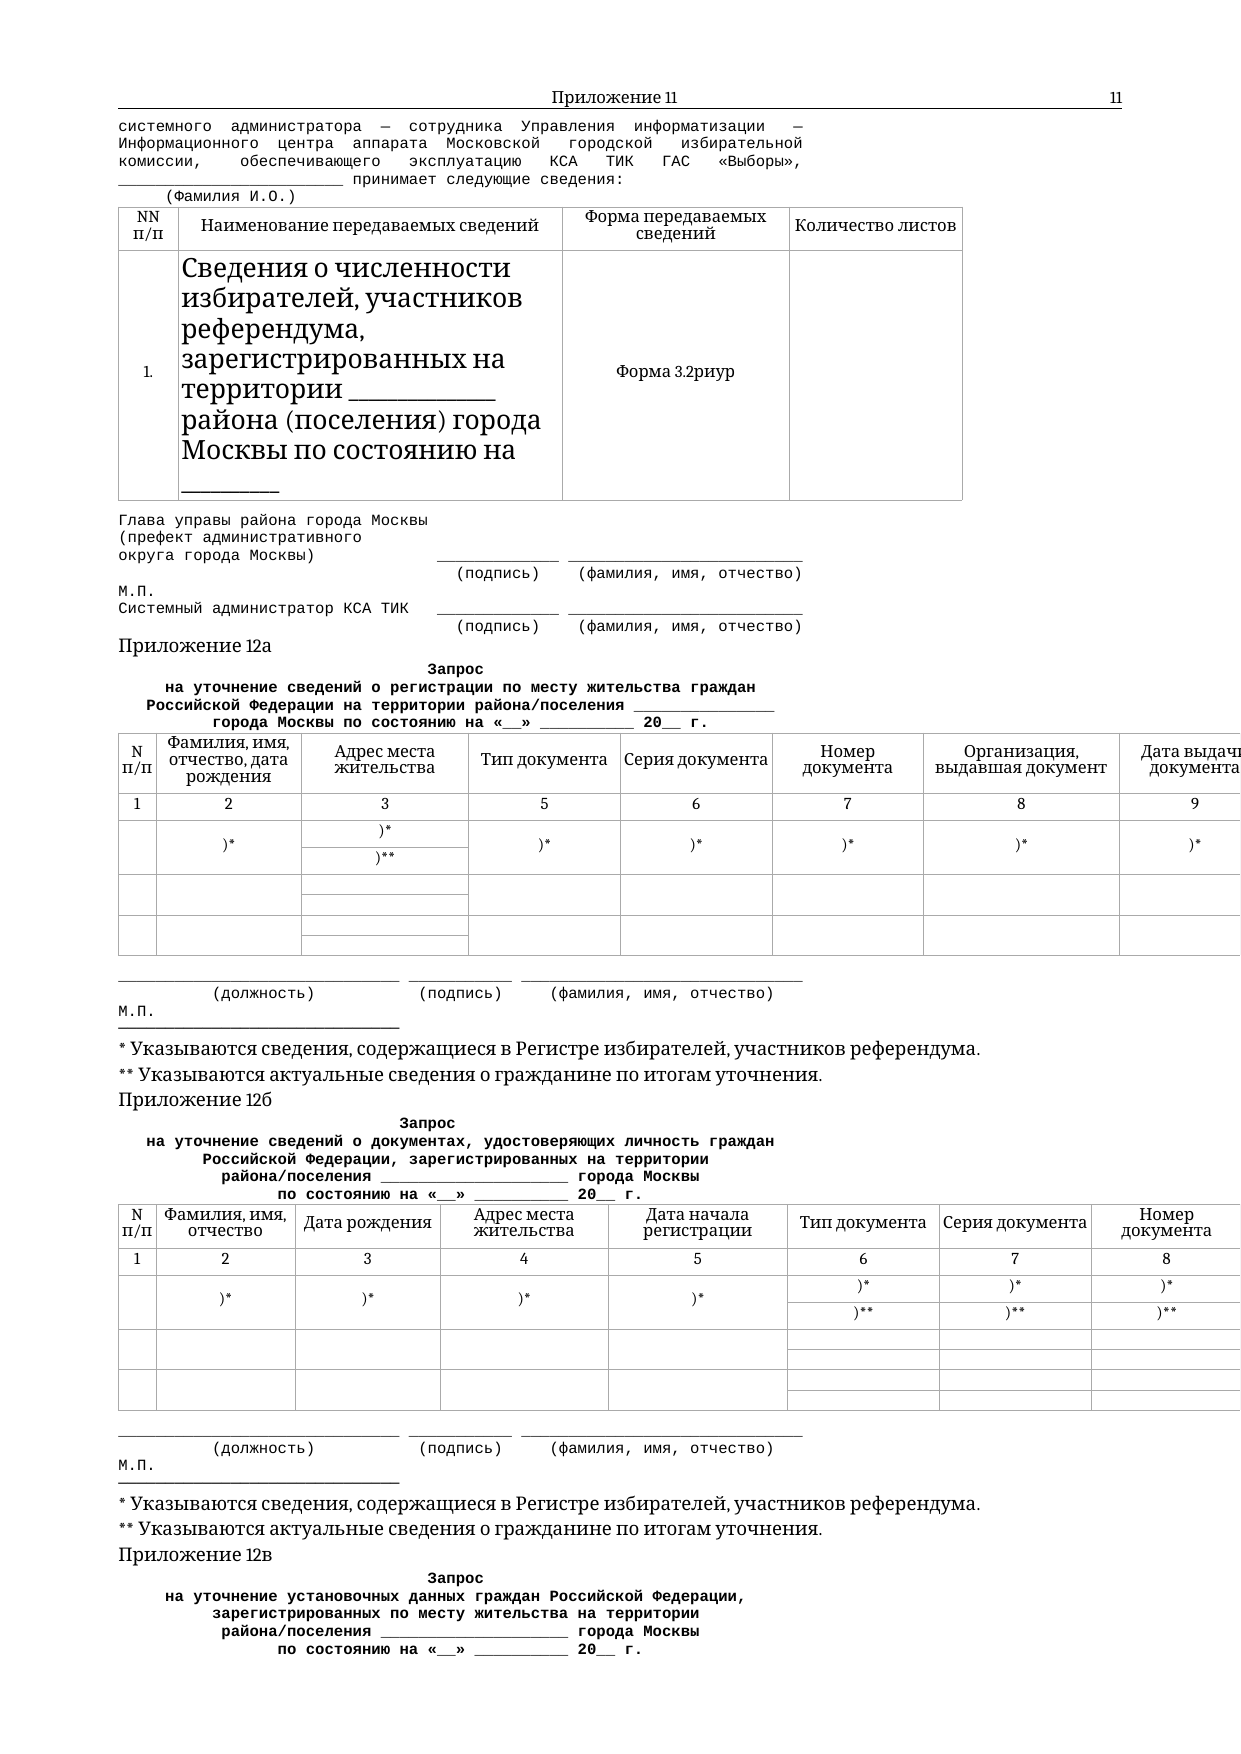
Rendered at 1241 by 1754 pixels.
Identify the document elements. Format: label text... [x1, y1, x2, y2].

table_cell )** [302, 848, 468, 874]
table_cell [119, 821, 156, 874]
text Глава управы района города Москвы [118, 512, 1122, 530]
table_cell 3 [302, 794, 468, 820]
table_cell 6 [788, 1249, 939, 1275]
table_cell )** [788, 1303, 939, 1328]
table_cell [119, 1276, 156, 1328]
text Российской Федерации на территории района/поселения _______________ [118, 697, 1122, 715]
table_header Адрес места жительства [441, 1205, 608, 1248]
text зарегистрированных по месту жительства на территории [118, 1606, 1122, 1623]
table_cell )* [1120, 821, 1240, 874]
table_header Тип документа [469, 734, 620, 793]
table_cell 6 [621, 794, 772, 820]
table_header N п/п [119, 1205, 156, 1248]
table_header Организация, выдавшая документ [924, 734, 1119, 793]
table_cell )* [1092, 1276, 1240, 1302]
table_cell [940, 1350, 1091, 1369]
table_cell [302, 875, 468, 894]
table_cell [469, 875, 620, 914]
table_header Наименование передаваемых сведений [179, 208, 562, 250]
table_cell )** [940, 1303, 1091, 1328]
text ______________________________ ___________ ______________________________ [118, 968, 1122, 985]
table_cell [940, 1370, 1091, 1389]
table_cell )* [773, 821, 923, 874]
text ** Указываются актуальные сведения о гражданине по итогам уточнения. [118, 1519, 1122, 1540]
table_cell Сведения о численности избирателей, участников референдума, зарегистрированных на территории _______________ района (поселения) города Москвы по состоянию на __________ [179, 251, 562, 499]
table_cell [157, 916, 301, 955]
table_cell )** [1092, 1303, 1240, 1328]
table_cell 4 [441, 1249, 608, 1275]
text на уточнение сведений о документах, удостоверяющих личность граждан [118, 1133, 1122, 1151]
table_cell [1092, 1370, 1240, 1389]
table_cell 7 [773, 794, 923, 820]
table_cell )* [788, 1276, 939, 1302]
table_cell 1 [119, 794, 156, 820]
table_cell [621, 875, 772, 914]
table_cell 8 [924, 794, 1119, 820]
table_cell [924, 875, 1119, 914]
text Информационного центра аппарата Московской городской избирательной [118, 136, 1122, 153]
table_header Фамилия, имя, отчество [157, 1205, 295, 1248]
table_cell [302, 916, 468, 935]
table_cell [1120, 916, 1240, 955]
table_cell 8 [1092, 1249, 1240, 1275]
table_header Номер документа [773, 734, 923, 793]
text ______________________________ ___________ ______________________________ [118, 1422, 1122, 1440]
text Запрос [118, 1570, 1122, 1588]
text (должность) (подпись) (фамилия, имя, отчество) [118, 1440, 1122, 1458]
table_header Форма передаваемых сведений [563, 208, 789, 250]
table_cell Форма 3.2риур [563, 251, 789, 499]
table_cell [296, 1330, 440, 1369]
table_cell [119, 1330, 156, 1369]
text (Фамилия И.О.) [118, 189, 1122, 207]
text (подпись) (фамилия, имя, отчество) [118, 618, 1122, 636]
table_cell [790, 251, 962, 499]
text на уточнение установочных данных граждан Российской Федерации, [118, 1588, 1122, 1606]
table_cell [157, 1370, 295, 1410]
table_header Дата рождения [296, 1205, 440, 1248]
table_cell )* [302, 821, 468, 847]
text по состоянию на «__» __________ 20__ г. [118, 1641, 1122, 1659]
text * Указываются сведения, содержащиеся в Регистре избирателей, участников референдума. [118, 1038, 1122, 1060]
text (должность) (подпись) (фамилия, имя, отчество) [118, 985, 1122, 1003]
table_cell [1092, 1330, 1240, 1349]
table_header Фамилия, имя, отчество, дата рождения [157, 734, 301, 793]
table_header NN п/п [119, 208, 178, 250]
table_header Количество листов [790, 208, 962, 250]
text города Москвы по состоянию на «__» __________ 20__ г. [118, 715, 1122, 733]
table_cell [119, 875, 156, 914]
table_cell [609, 1370, 787, 1410]
table_cell )* [441, 1276, 608, 1328]
text (префект административного [118, 530, 1122, 547]
text М.П. [118, 1003, 1122, 1021]
table_header Серия документа [940, 1205, 1091, 1248]
table_cell [788, 1330, 939, 1349]
table_header Дата начала регистрации [609, 1205, 787, 1248]
table_cell [296, 1370, 440, 1410]
text (подпись) (фамилия, имя, отчество) [118, 565, 1122, 583]
table_cell [940, 1391, 1091, 1410]
table_cell )* [157, 1276, 295, 1328]
table_cell 2 [157, 1249, 295, 1275]
text ────────────────────────────── [118, 1021, 1122, 1038]
table_cell [788, 1370, 939, 1389]
text Запрос [118, 662, 1122, 679]
table_header Номер документа [1092, 1205, 1240, 1248]
table_header N п/п [119, 734, 156, 793]
table_cell 9 [1120, 794, 1240, 820]
table_cell 5 [469, 794, 620, 820]
text Приложение 12в [118, 1544, 1122, 1566]
text системного администратора — сотрудника Управления информатизации — [118, 118, 1122, 136]
table_cell 1 [119, 1249, 156, 1275]
text Системный администратор КСА ТИК _____________ _________________________ [118, 601, 1122, 618]
table_cell [157, 875, 301, 914]
text Приложение 12а [118, 636, 1122, 658]
table_cell [119, 1370, 156, 1410]
text комиссии, обеспечивающего эксплуатацию КСА ТИК ГАС «Выборы», [118, 153, 1122, 171]
text М.П. [118, 1458, 1122, 1475]
table_header Дата выдачи документа [1120, 734, 1240, 793]
table_cell )* [296, 1276, 440, 1328]
table_header Серия документа [621, 734, 772, 793]
table_cell )* [621, 821, 772, 874]
table_cell 2 [157, 794, 301, 820]
text М.П. [118, 583, 1122, 601]
table_cell [773, 875, 923, 914]
table_header Тип документа [788, 1205, 939, 1248]
text * Указываются сведения, содержащиеся в Регистре избирателей, участников референдума. [118, 1493, 1122, 1515]
table_cell [788, 1391, 939, 1410]
text ────────────────────────────── [118, 1475, 1122, 1493]
table_cell [119, 916, 156, 955]
table_cell [1092, 1350, 1240, 1369]
table_cell [157, 1330, 295, 1369]
table_cell )* [940, 1276, 1091, 1302]
text Российской Федерации, зарегистрированных на территории [118, 1151, 1122, 1169]
table_cell [1120, 875, 1240, 914]
table_cell [469, 916, 620, 955]
table_cell [609, 1330, 787, 1369]
table_cell )* [157, 821, 301, 874]
table_cell )* [469, 821, 620, 874]
table_cell [302, 936, 468, 955]
table_cell 1. [119, 251, 178, 499]
table_cell [621, 916, 772, 955]
text района/поселения ____________________ города Москвы [118, 1169, 1122, 1186]
text Приложение 12б [118, 1090, 1122, 1111]
table_cell )* [924, 821, 1119, 874]
text Запрос [118, 1116, 1122, 1133]
text района/поселения ____________________ города Москвы [118, 1623, 1122, 1641]
table_cell 7 [940, 1249, 1091, 1275]
table_cell [1092, 1391, 1240, 1410]
text на уточнение сведений о регистрации по месту жительства граждан [118, 679, 1122, 697]
table_cell )* [609, 1276, 787, 1328]
table_header Адрес места жительства [302, 734, 468, 793]
text по состоянию на «__» __________ 20__ г. [118, 1186, 1122, 1204]
table_cell [441, 1370, 608, 1410]
table_cell [924, 916, 1119, 955]
table_cell [773, 916, 923, 955]
table_cell [940, 1330, 1091, 1349]
text округа города Москвы) _____________ _________________________ [118, 547, 1122, 565]
table_cell 3 [296, 1249, 440, 1275]
table_cell 5 [609, 1249, 787, 1275]
table_cell [302, 895, 468, 914]
table_cell [441, 1330, 608, 1369]
text ** Указываются актуальные сведения о гражданине по итогам уточнения. [118, 1064, 1122, 1086]
text ________________________ принимает следующие сведения: [118, 171, 1122, 189]
table_cell [788, 1350, 939, 1369]
